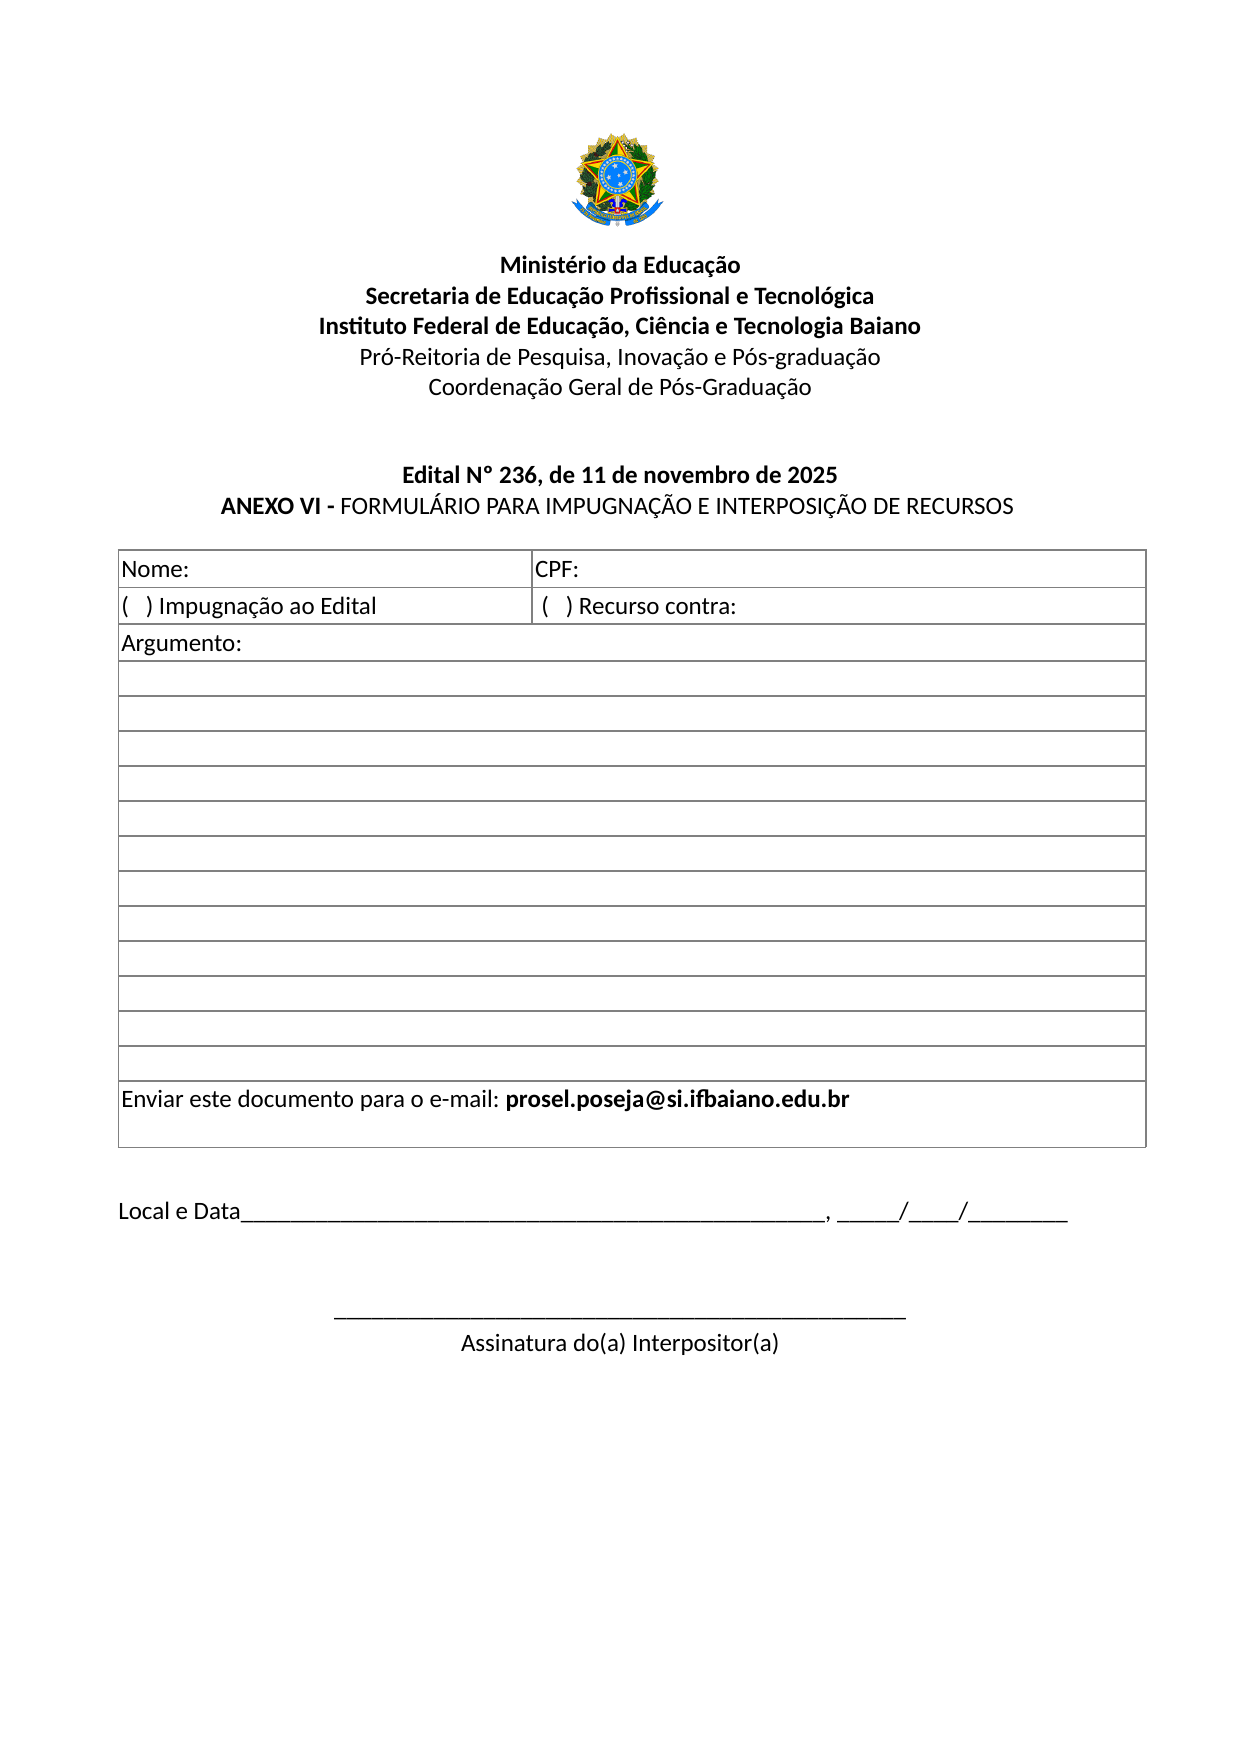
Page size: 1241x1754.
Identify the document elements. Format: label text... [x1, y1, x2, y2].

picture [557, 121, 677, 241]
text Ministério da Educação Secretaria de Educação Profissional e Tecnológica Instituto Federal de Educação, Ciência e Tecnologia Baiano [118, 249, 1122, 341]
text Assinatura do(a) Interpositor(a) [118, 1327, 1122, 1358]
table_cell ( ) Recurso contra: [533, 588, 1145, 623]
table_cell [119, 767, 1145, 800]
table_cell [119, 1012, 1145, 1045]
table_cell ( ) Impugnação ao Edital [119, 588, 531, 623]
text Edital Nº 236, de 11 de novembro de 2025 [118, 459, 1122, 490]
table_cell [119, 872, 1145, 905]
table_cell [119, 837, 1145, 870]
text Pró-Reitoria de Pesquisa, Inovação e Pós-graduação [118, 341, 1122, 371]
text Coordenação Geral de Pós-Graduação [118, 371, 1122, 402]
table_cell [119, 662, 1145, 695]
table_cell [119, 732, 1145, 765]
table_cell Enviar este documento para o e-mail: prosel.poseja@si.ifbaiano.edu.br [119, 1082, 1145, 1146]
text Local e Data_______________________________________________, _____/____/________ [118, 1195, 1122, 1225]
table_cell [119, 802, 1145, 835]
table_header Nome: [119, 551, 531, 587]
text ANEXO VI - FORMULÁRIO PARA IMPUGNAÇÃO E INTERPOSIÇÃO DE RECURSOS [118, 490, 1122, 521]
table_header CPF: [533, 551, 1145, 587]
text ______________________________________________ [118, 1292, 1122, 1323]
table_cell [119, 1047, 1145, 1080]
table_cell [119, 977, 1145, 1010]
table_cell Argumento: [119, 625, 1145, 660]
table_cell [119, 907, 1145, 940]
table_cell [119, 697, 1145, 730]
table_cell [119, 942, 1145, 975]
